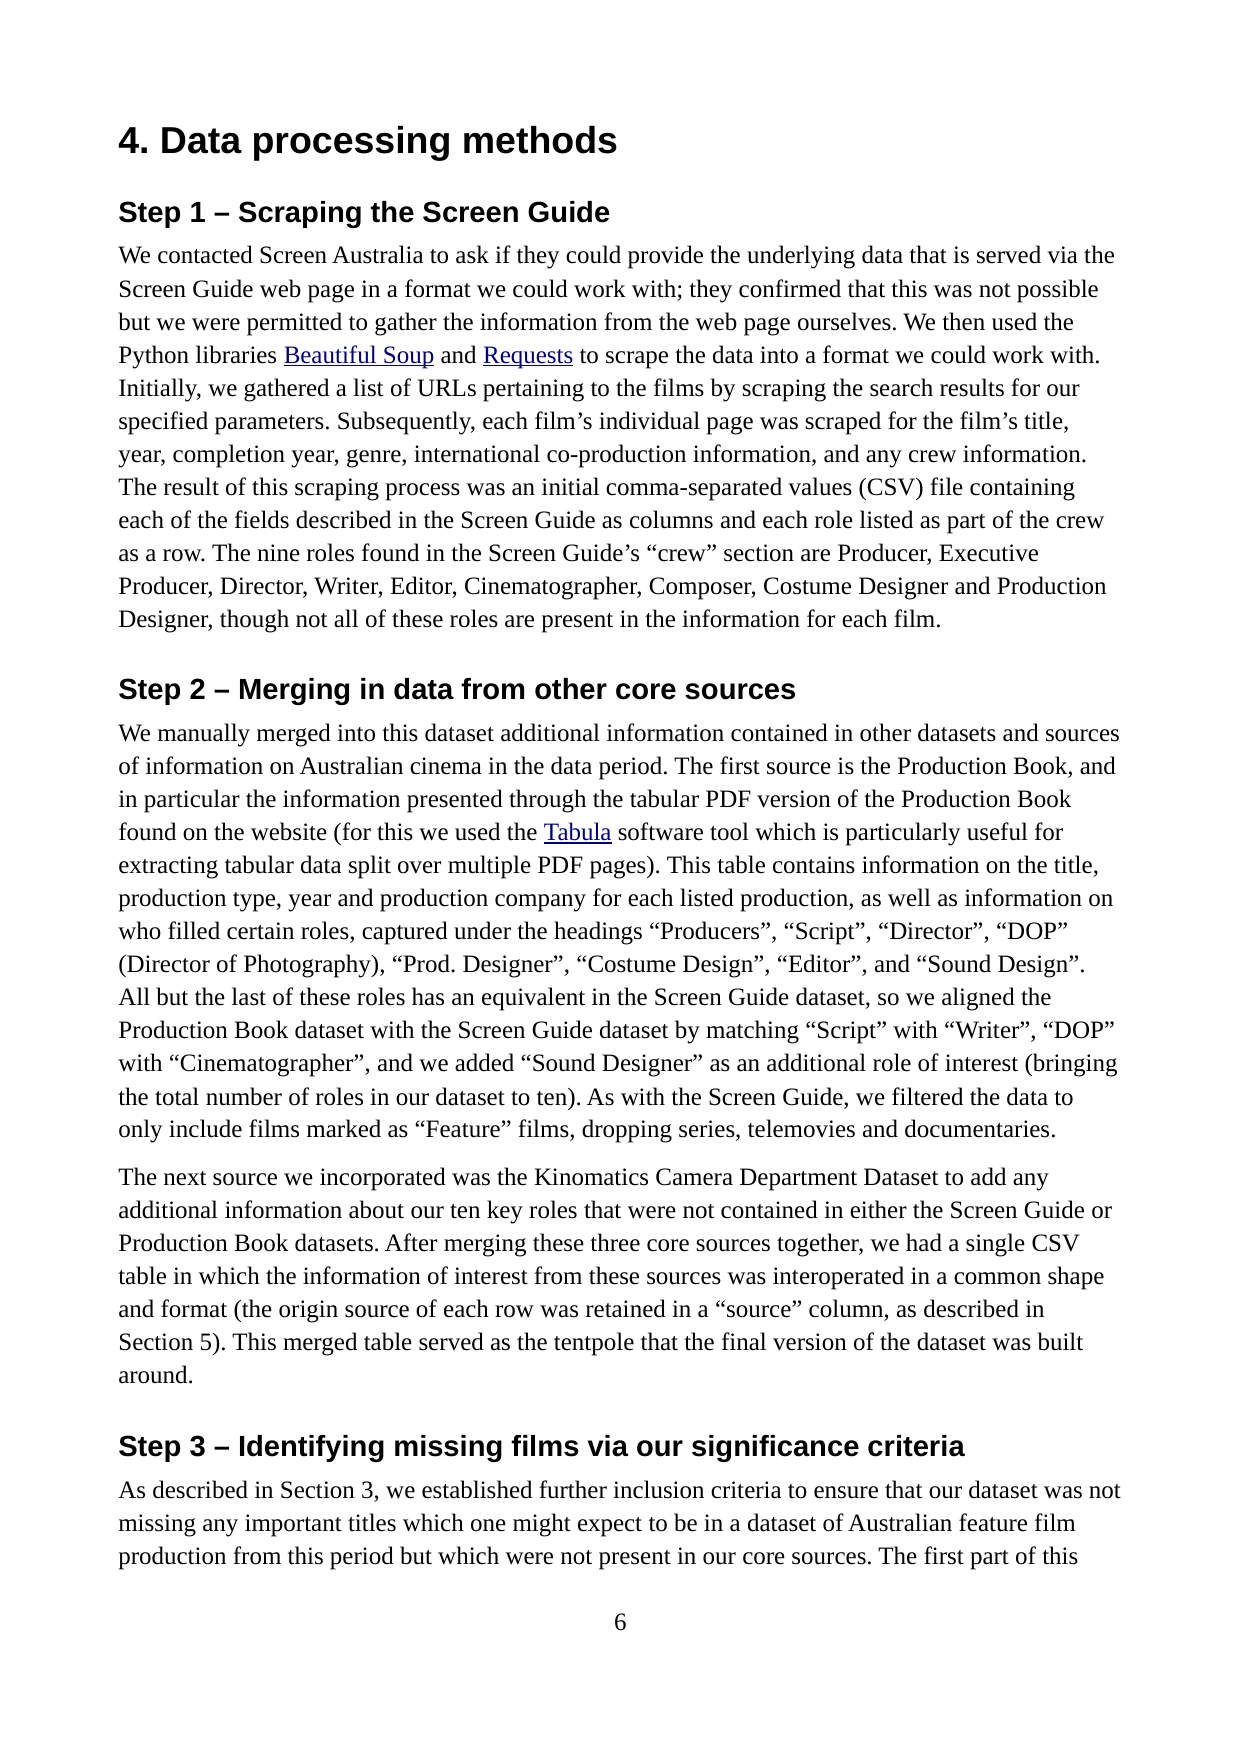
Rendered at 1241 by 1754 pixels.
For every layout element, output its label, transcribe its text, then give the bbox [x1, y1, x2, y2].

subtitle Step 3 – Identifying missing films via our significance criteria [118, 1429, 1122, 1462]
text The next source we incorporated was the Kinomatics Camera Department Dataset to add any additional information about our ten key roles that were not contained in either the Screen Guide or Production Book datasets. After merging these three core sources together, we had a single CSV table in which the information of interest from these sources was interoperated in a common shape and format (the origin source of each row was retained in a “source” column, as described in Section 5). This merged table served as the tentpole that the final version of the dataset was built around. [118, 1162, 1122, 1389]
subtitle Step 1 – Scraping the Screen Guide [118, 194, 1122, 228]
text As described in Section 3, we established further inclusion criteria to ensure that our dataset was not missing any important titles which one might expect to be in a dataset of Australian feature film production from this period but which were not present in our core sources. The first part of this [118, 1475, 1122, 1569]
subtitle 4. Data processing methods [118, 118, 1122, 161]
text We manually merged into this dataset additional information contained in other datasets and sources of information on Australian cinema in the data period. The first source is the Production Book, and in particular the information presented through the tabular PDF version of the Production Book found on the website (for this we used the Tabula software tool which is particularly useful for extracting tabular data split over multiple PDF pages). This table contains information on the title, production type, year and production company for each listed production, as well as information on who filled certain roles, captured under the headings “Producers”, “Script”, “Director”, “DOP” (Director of Photography), “Prod. Designer”, “Costume Design”, “Editor”, and “Sound Design”. All but the last of these roles has an equivalent in the Screen Guide dataset, so we aligned the Production Book dataset with the Screen Guide dataset by matching “Script” with “Writer”, “DOP” with “Cinematographer”, and we added “Sound Designer” as an additional role of interest (bringing the total number of roles in our dataset to ten). As with the Screen Guide, we filtered the data to only include films marked as “Feature” films, dropping series, telemovies and documentaries. [118, 718, 1122, 1143]
subtitle Step 2 – Merging in data from other core sources [118, 672, 1122, 706]
text We contacted Screen Australia to ask if they could provide the underlying data that is served via the Screen Guide web page in a format we could work with; they confirmed that this was not possible but we were permitted to gather the information from the web page ourselves. We then used the Python libraries Beautiful Soup and Requests to scrape the data into a format we could work with. Initially, we gathered a list of URLs pertaining to the films by scraping the search results for our specified parameters. Subsequently, each film’s individual page was scraped for the film’s title, year, completion year, genre, international co-production information, and any crew information. The result of this scraping process was an initial comma-separated values (CSV) file containing each of the fields described in the Screen Guide as columns and each role listed as part of the crew as a row. The nine roles found in the Screen Guide’s “crew” section are Producer, Executive Producer, Director, Writer, Editor, Cinematographer, Composer, Costume Designer and Production Designer, though not all of these roles are present in the information for each film. [118, 241, 1122, 633]
